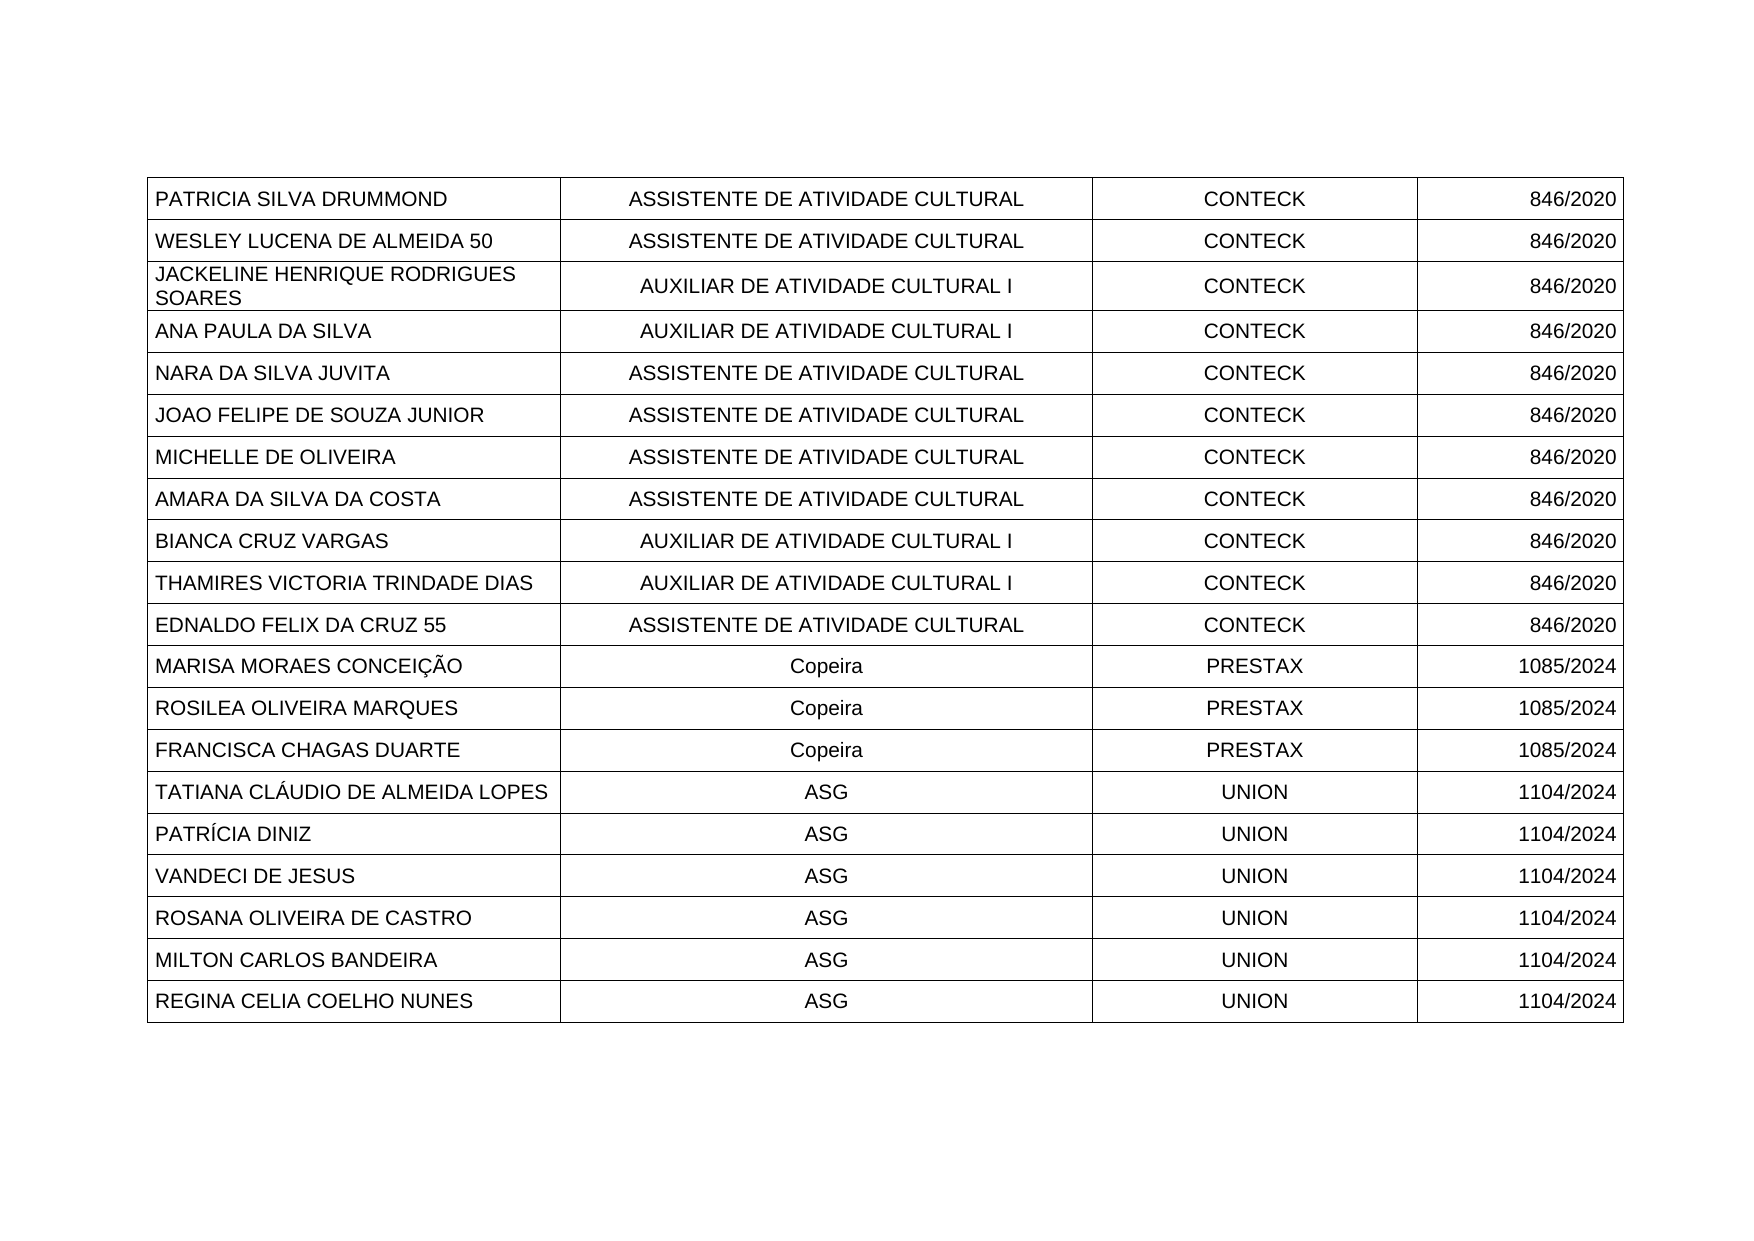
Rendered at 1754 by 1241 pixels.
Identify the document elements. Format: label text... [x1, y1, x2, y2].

table_cell BIANCA CRUZ VARGAS [148, 520, 560, 561]
table_cell PRESTAX [1093, 730, 1417, 771]
table_cell JACKELINE HENRIQUE RODRIGUES SOARES [148, 262, 560, 310]
table_cell ASSISTENTE DE ATIVIDADE CULTURAL [561, 437, 1092, 477]
table_cell ASG [561, 814, 1092, 854]
table_cell ANA PAULA DA SILVA [148, 311, 560, 352]
table_cell ASG [561, 772, 1092, 812]
table_cell 846/2020 [1418, 437, 1623, 477]
table_cell CONTECK [1093, 395, 1417, 436]
table_cell ASG [561, 939, 1092, 980]
table_cell 1085/2024 [1418, 688, 1623, 729]
table_cell 1104/2024 [1418, 855, 1623, 896]
table_cell MARISA MORAES CONCEIÇÃO [148, 646, 560, 687]
table_cell WESLEY LUCENA DE ALMEIDA 50 [148, 220, 560, 261]
table_cell UNION [1093, 897, 1417, 938]
table_cell 1085/2024 [1418, 646, 1623, 687]
table_cell PRESTAX [1093, 646, 1417, 687]
table_cell CONTECK [1093, 520, 1417, 561]
table_cell 1085/2024 [1418, 730, 1623, 771]
table_cell MILTON CARLOS BANDEIRA [148, 939, 560, 980]
table_cell CONTECK [1093, 178, 1417, 219]
table_cell PATRICIA SILVA DRUMMOND [148, 178, 560, 219]
table_cell EDNALDO FELIX DA CRUZ 55 [148, 604, 560, 645]
table_cell ASG [561, 897, 1092, 938]
table_cell CONTECK [1093, 604, 1417, 645]
table_cell UNION [1093, 939, 1417, 980]
table_cell ASSISTENTE DE ATIVIDADE CULTURAL [561, 220, 1092, 261]
table_cell AUXILIAR DE ATIVIDADE CULTURAL I [561, 262, 1092, 310]
table_cell 846/2020 [1418, 178, 1623, 219]
table_cell 846/2020 [1418, 604, 1623, 645]
table_cell UNION [1093, 814, 1417, 854]
table_cell Copeira [561, 730, 1092, 771]
table_cell CONTECK [1093, 262, 1417, 310]
table_cell CONTECK [1093, 562, 1417, 603]
table_cell CONTECK [1093, 479, 1417, 519]
table_cell 846/2020 [1418, 479, 1623, 519]
table_cell THAMIRES VICTORIA TRINDADE DIAS [148, 562, 560, 603]
table_cell AMARA DA SILVA DA COSTA [148, 479, 560, 519]
table_cell ROSANA OLIVEIRA DE CASTRO [148, 897, 560, 938]
table_cell 846/2020 [1418, 520, 1623, 561]
table_cell 846/2020 [1418, 353, 1623, 394]
table_cell CONTECK [1093, 311, 1417, 352]
table_cell ASSISTENTE DE ATIVIDADE CULTURAL [561, 604, 1092, 645]
table_cell ASSISTENTE DE ATIVIDADE CULTURAL [561, 479, 1092, 519]
table_cell AUXILIAR DE ATIVIDADE CULTURAL I [561, 311, 1092, 352]
table_cell Copeira [561, 688, 1092, 729]
table_cell Copeira [561, 646, 1092, 687]
table_cell CONTECK [1093, 220, 1417, 261]
table_cell 846/2020 [1418, 311, 1623, 352]
table_cell ASSISTENTE DE ATIVIDADE CULTURAL [561, 353, 1092, 394]
table_cell JOAO FELIPE DE SOUZA JUNIOR [148, 395, 560, 436]
table_cell UNION [1093, 855, 1417, 896]
table_cell UNION [1093, 772, 1417, 812]
table_cell ROSILEA OLIVEIRA MARQUES [148, 688, 560, 729]
table_cell 846/2020 [1418, 395, 1623, 436]
table_cell ASG [561, 855, 1092, 896]
table_cell 1104/2024 [1418, 897, 1623, 938]
table_cell NARA DA SILVA JUVITA [148, 353, 560, 394]
table_cell 1104/2024 [1418, 814, 1623, 854]
table_cell ASSISTENTE DE ATIVIDADE CULTURAL [561, 178, 1092, 219]
table_cell 846/2020 [1418, 262, 1623, 310]
table_cell REGINA CELIA COELHO NUNES [148, 981, 560, 1022]
table_cell TATIANA CLÁUDIO DE ALMEIDA LOPES [148, 772, 560, 812]
table_cell VANDECI DE JESUS [148, 855, 560, 896]
table_cell 846/2020 [1418, 562, 1623, 603]
table_cell 1104/2024 [1418, 772, 1623, 812]
table_cell ASSISTENTE DE ATIVIDADE CULTURAL [561, 395, 1092, 436]
table_cell UNION [1093, 981, 1417, 1022]
table_cell CONTECK [1093, 353, 1417, 394]
table_cell AUXILIAR DE ATIVIDADE CULTURAL I [561, 520, 1092, 561]
table_cell PATRÍCIA DINIZ [148, 814, 560, 854]
table_cell MICHELLE DE OLIVEIRA [148, 437, 560, 477]
table_cell ASG [561, 981, 1092, 1022]
table_cell 846/2020 [1418, 220, 1623, 261]
table_cell CONTECK [1093, 437, 1417, 477]
table_cell PRESTAX [1093, 688, 1417, 729]
table_cell FRANCISCA CHAGAS DUARTE [148, 730, 560, 771]
table_cell 1104/2024 [1418, 939, 1623, 980]
table_cell AUXILIAR DE ATIVIDADE CULTURAL I [561, 562, 1092, 603]
table_cell 1104/2024 [1418, 981, 1623, 1022]
